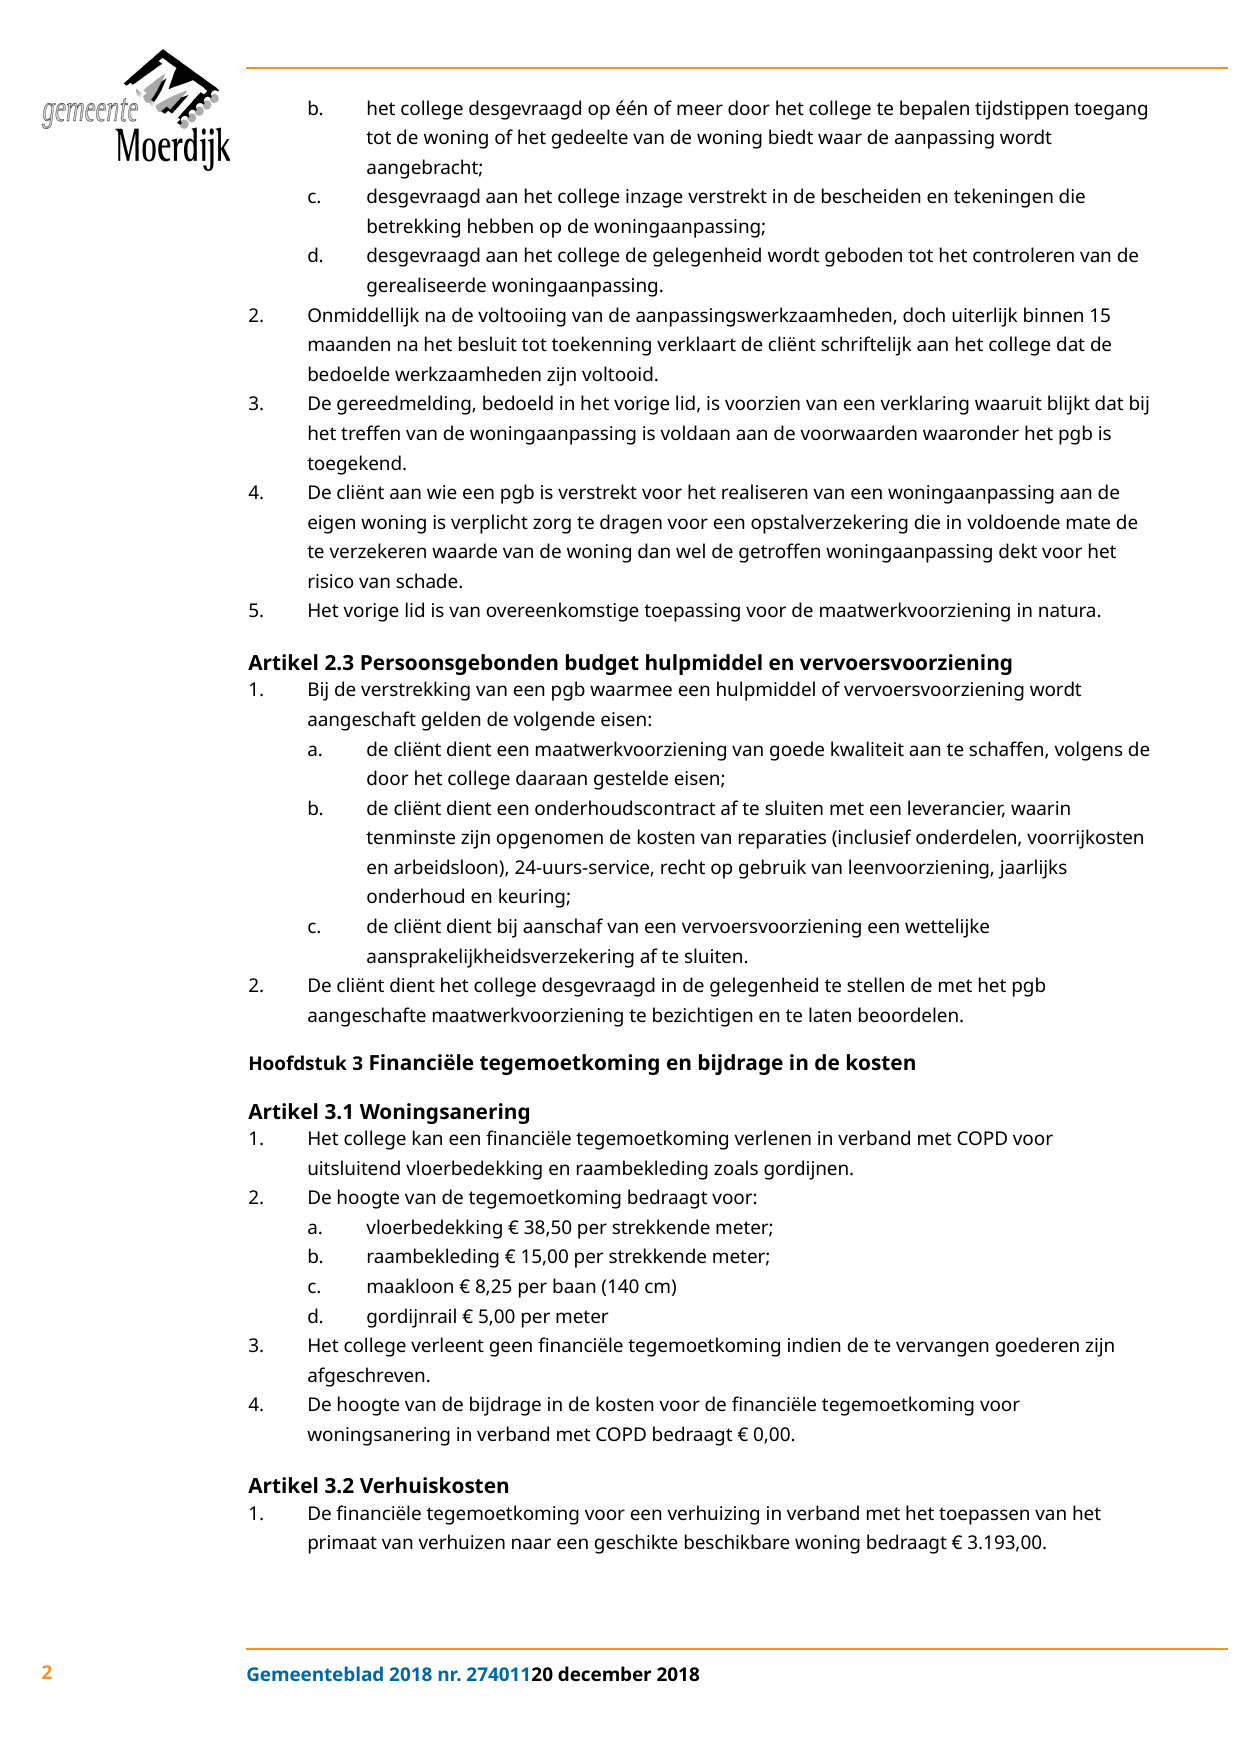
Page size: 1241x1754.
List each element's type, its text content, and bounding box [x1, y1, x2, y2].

list De financiële tegemoetkoming voor een verhuizing in verband met het toepassen van het primaat van verhuizen naar een geschikte beschikbare woning bedraagt € 3.193,00. [248, 1500, 1152, 1555]
list maakloon € 8,25 per baan (140 cm) [307, 1273, 1152, 1299]
list de cliënt dient een maatwerkvoorziening van goede kwaliteit aan te schaffen, volgens de door het college daaraan gestelde eisen; [307, 736, 1152, 791]
list desgevraagd aan het college inzage verstrekt in de bescheiden en tekeningen die betrekking hebben op de woningaanpassing; [307, 183, 1152, 239]
list Bij de verstrekking van een pgb waarmee een hulpmiddel of vervoersvoorziening wordt aangeschaft gelden de volgende eisen: [248, 677, 1152, 732]
text Artikel 2.3 Persoonsgebonden budget hulpmiddel en vervoersvoorziening [248, 648, 1152, 677]
list De hoogte van de tegemoetkoming bedraagt voor: [248, 1184, 1152, 1210]
list De cliënt aan wie een pgb is verstrekt voor het realiseren van een woningaanpassing aan de eigen woning is verplicht zorg te dragen voor een opstalverzekering die in voldoende mate de te verzekeren waarde van de woning dan wel de getroffen woningaanpassing dekt voor het risico van schade. [248, 479, 1152, 594]
list gordijnrail € 5,00 per meter [307, 1303, 1152, 1328]
list de cliënt dient een onderhoudscontract af te sluiten met een leverancier, waarin tenminste zijn opgenomen de kosten van reparaties (inclusief onderdelen, voorrijkosten en arbeidsloon), 24-uurs-service, recht op gebruik van leenvoorziening, jaarlijks onderhoud en keuring; [307, 795, 1152, 909]
list De gereedmelding, bedoeld in het vorige lid, is voorzien van een verklaring waaruit blijkt dat bij het treffen van de woningaanpassing is voldaan aan de voorwaarden waaronder het pgb is toegekend. [248, 391, 1152, 476]
picture [41, 47, 231, 172]
text Artikel 3.1 Woningsanering [248, 1097, 1152, 1125]
list Het vorige lid is van overeenkomstige toepassing voor de maatwerkvoorziening in natura. [248, 598, 1152, 623]
list Het college kan een financiële tegemoetkoming verlenen in verband met COPD voor uitsluitend vloerbedekking en raambekleding zoals gordijnen. [248, 1125, 1152, 1181]
list raambekleding € 15,00 per strekkende meter; [307, 1244, 1152, 1269]
list De hoogte van de bijdrage in de kosten voor de financiële tegemoetkoming voor woningsanering in verband met COPD bedraagt € 0,00. [248, 1392, 1152, 1447]
text Artikel 3.2 Verhuiskosten [248, 1472, 1152, 1500]
list het college desgevraagd op één of meer door het college te bepalen tijdstippen toegang tot de woning of het gedeelte van de woning biedt waar de aanpassing wordt aangebracht; [307, 95, 1152, 180]
list desgevraagd aan het college de gelegenheid wordt geboden tot het controleren van de gerealiseerde woningaanpassing. [307, 243, 1152, 298]
list vloerbedekking € 38,50 per strekkende meter; [307, 1214, 1152, 1240]
list de cliënt dient bij aanschaf van een vervoersvoorziening een wettelijke aansprakelijkheidsverzekering af te sluiten. [307, 913, 1152, 968]
list Het college verleent geen financiële tegemoetkoming indien de te vervangen goederen zijn afgeschreven. [248, 1332, 1152, 1388]
list De cliënt dient het college desgevraagd in de gelegenheid te stellen de met het pgb aangeschafte maatwerkvoorziening te bezichtigen en te laten beoordelen. [248, 972, 1152, 1028]
list Onmiddellijk na de voltooiing van de aanpassingswerkzaamheden, doch uiterlijk binnen 15 maanden na het besluit tot toekenning verklaart de cliënt schriftelijk aan het college dat de bedoelde werkzaamheden zijn voltooid. [248, 302, 1152, 387]
text Hoofdstuk 3 Financiële tegemoetkoming en bijdrage in de kosten [248, 1048, 1152, 1076]
